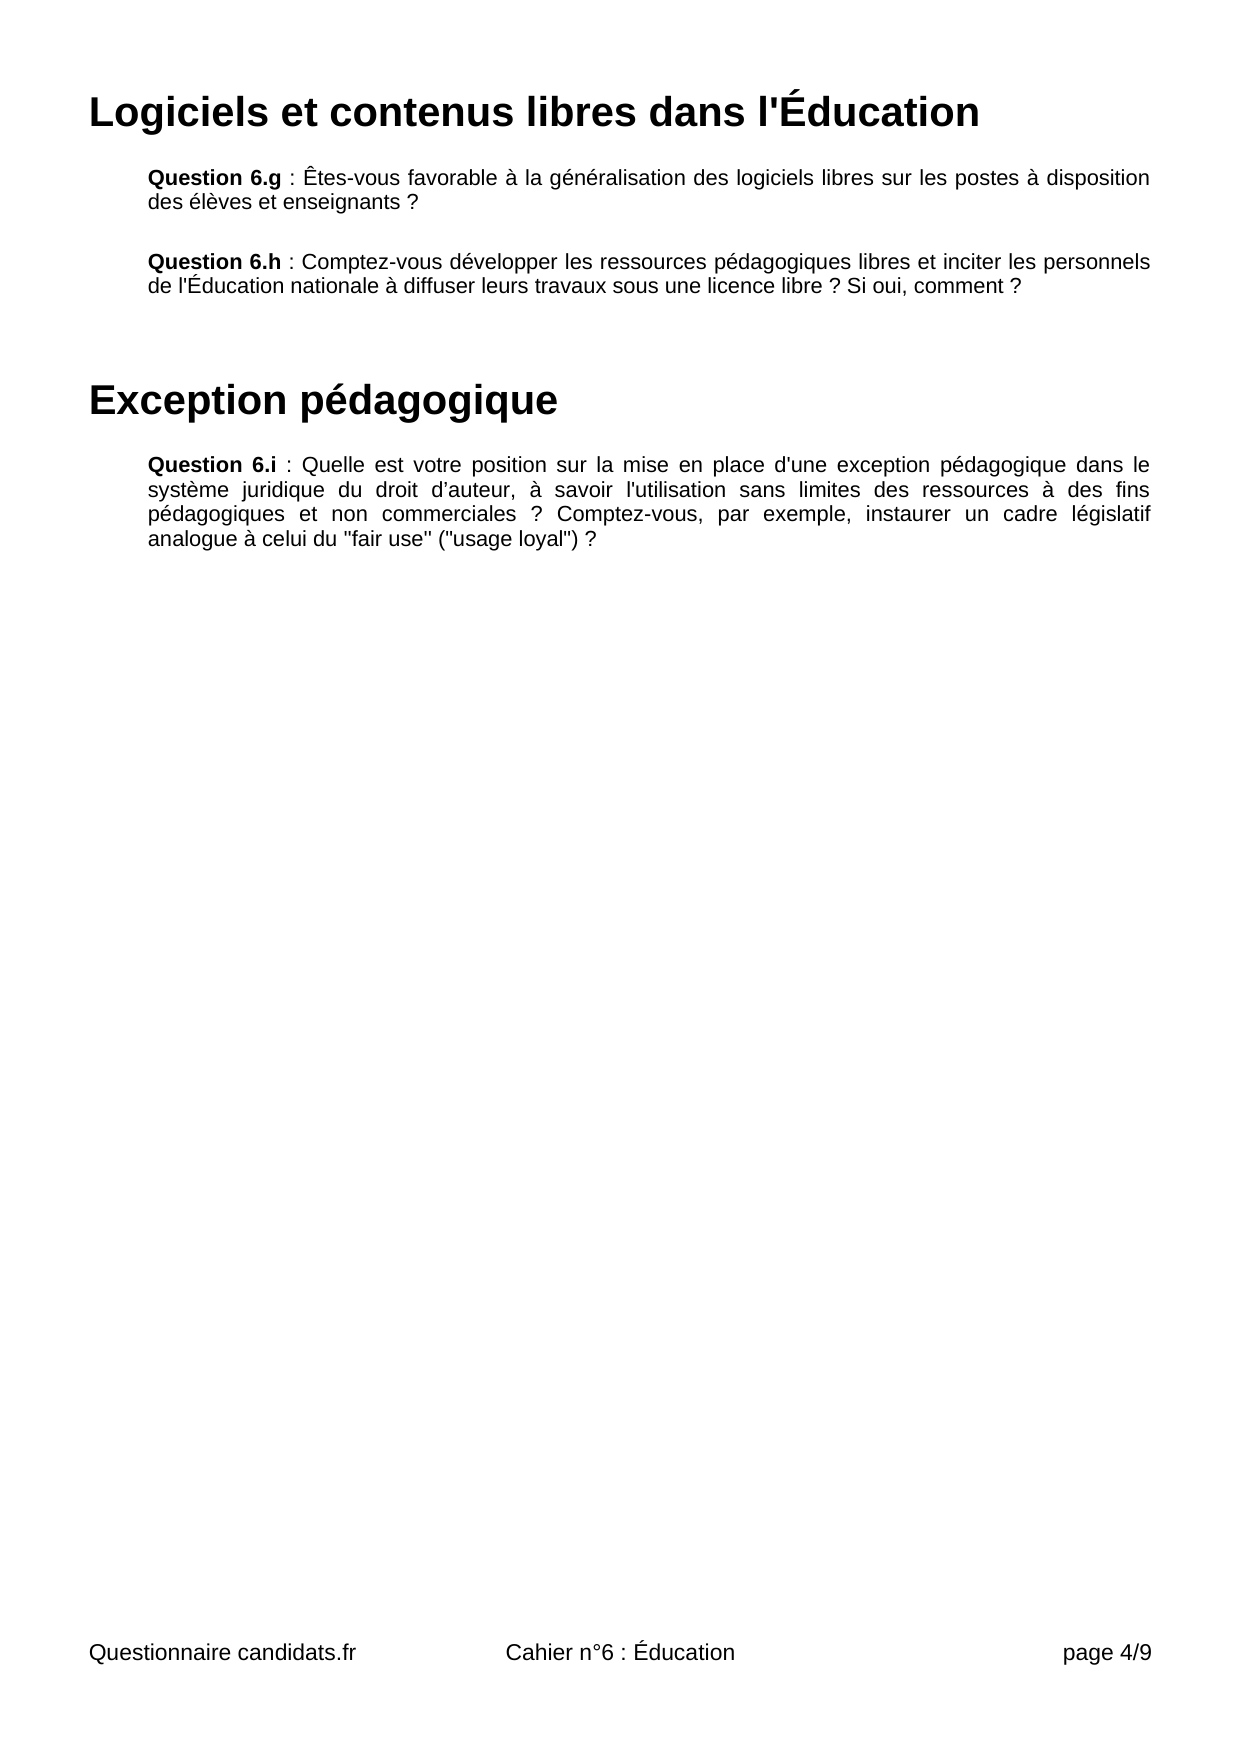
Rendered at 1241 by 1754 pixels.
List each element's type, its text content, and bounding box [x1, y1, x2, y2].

text Question 6.h : Comptez-vous développer les ressources pédagogiques libres et inciter les personnels de l'Éducation nationale à diffuser leurs travaux sous une licence libre ? Si oui, comment ? [148, 249, 1152, 298]
subtitle Logiciels et contenus libres dans l'Éducation [88, 88, 1152, 135]
text Question 6.i : Quelle est votre position sur la mise en place d'une exception pédagogique dans le système juridique du droit d’auteur, à savoir l'utilisation sans limites des ressources à des fins pédagogiques et non commerciales ? Comptez-vous, par exemple, instaurer un cadre législatif analogue à celui du ''fair use'' ("usage loyal") ? [148, 453, 1152, 551]
text Question 6.g : Êtes-vous favorable à la généralisation des logiciels libres sur les postes à disposition des élèves et enseignants ? [148, 165, 1152, 214]
subtitle Exception pédagogique [88, 376, 1152, 423]
